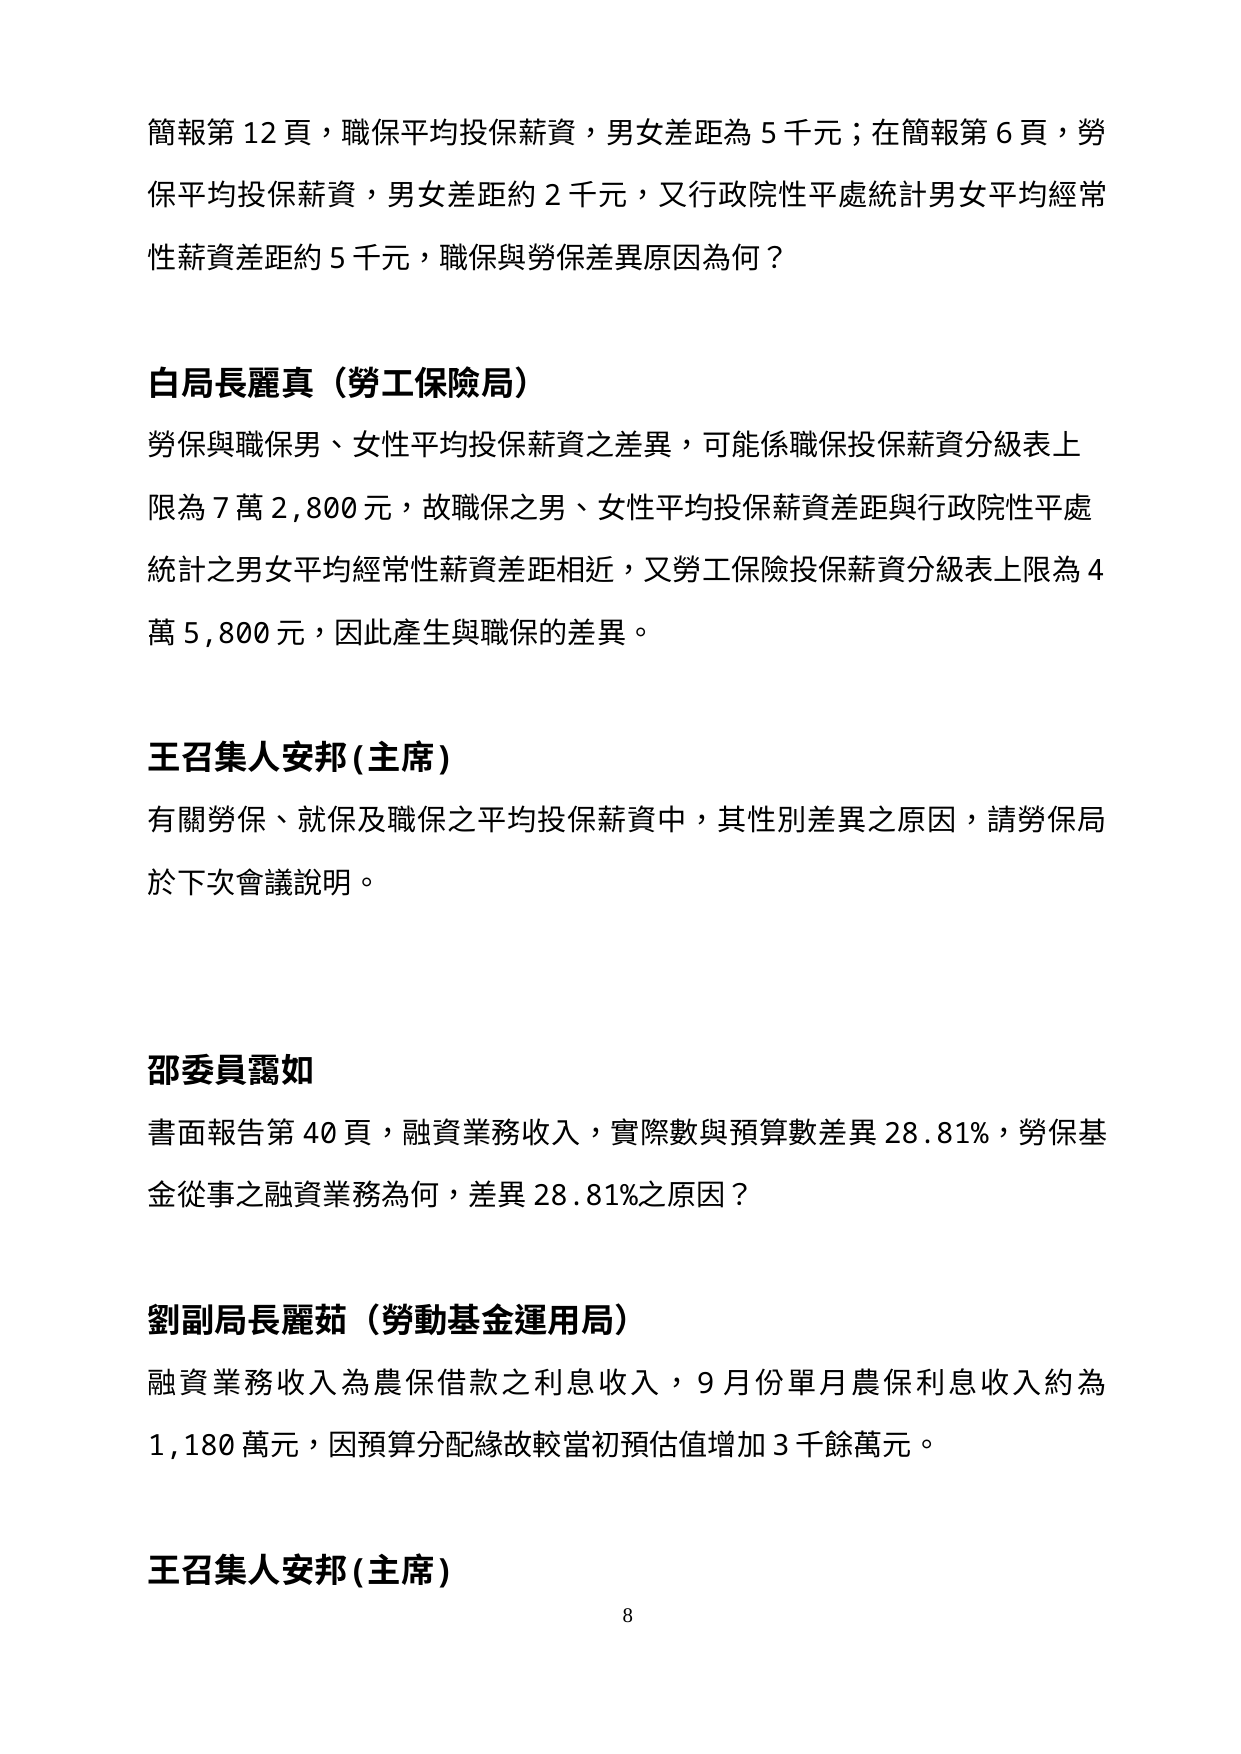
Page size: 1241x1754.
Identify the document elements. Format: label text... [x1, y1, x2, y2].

text 王召集人安邦(主席) [148, 1526, 1107, 1589]
text 有關勞保、就保及職保之平均投保薪資中，其性別差異之原因，請勞保局於下次會議說明。 [148, 776, 1107, 901]
text 劉副局長麗茹（勞動基金運用局） [148, 1276, 1107, 1339]
text 邵委員靄如 [148, 1026, 1107, 1089]
text 勞保與職保男、女性平均投保薪資之差異，可能係職保投保薪資分級表上限為7萬2,800元，故職保之男、女性平均投保薪資差距與行政院性平處統計之男女平均經常性薪資差距相近，又勞工保險投保薪資分級表上限為4萬5,800元，因此產生與職保的差異。 [148, 401, 1107, 651]
text 白局長麗真（勞工保險局） [148, 339, 1107, 401]
text 書面報告第40頁，融資業務收入，實際數與預算數差異28.81%，勞保基金從事之融資業務為何，差異28.81%之原因？ [148, 1089, 1107, 1214]
text 王召集人安邦(主席) [148, 714, 1107, 776]
text 融資業務收入為農保借款之利息收入，9月份單月農保利息收入約為1,180萬元，因預算分配緣故較當初預估值增加3千餘萬元。 [148, 1339, 1107, 1464]
text 簡報第12頁，職保平均投保薪資，男女差距為5千元；在簡報第6頁，勞保平均投保薪資，男女差距約2千元，又行政院性平處統計男女平均經常性薪資差距約5千元，職保與勞保差異原因為何？ [148, 89, 1107, 276]
